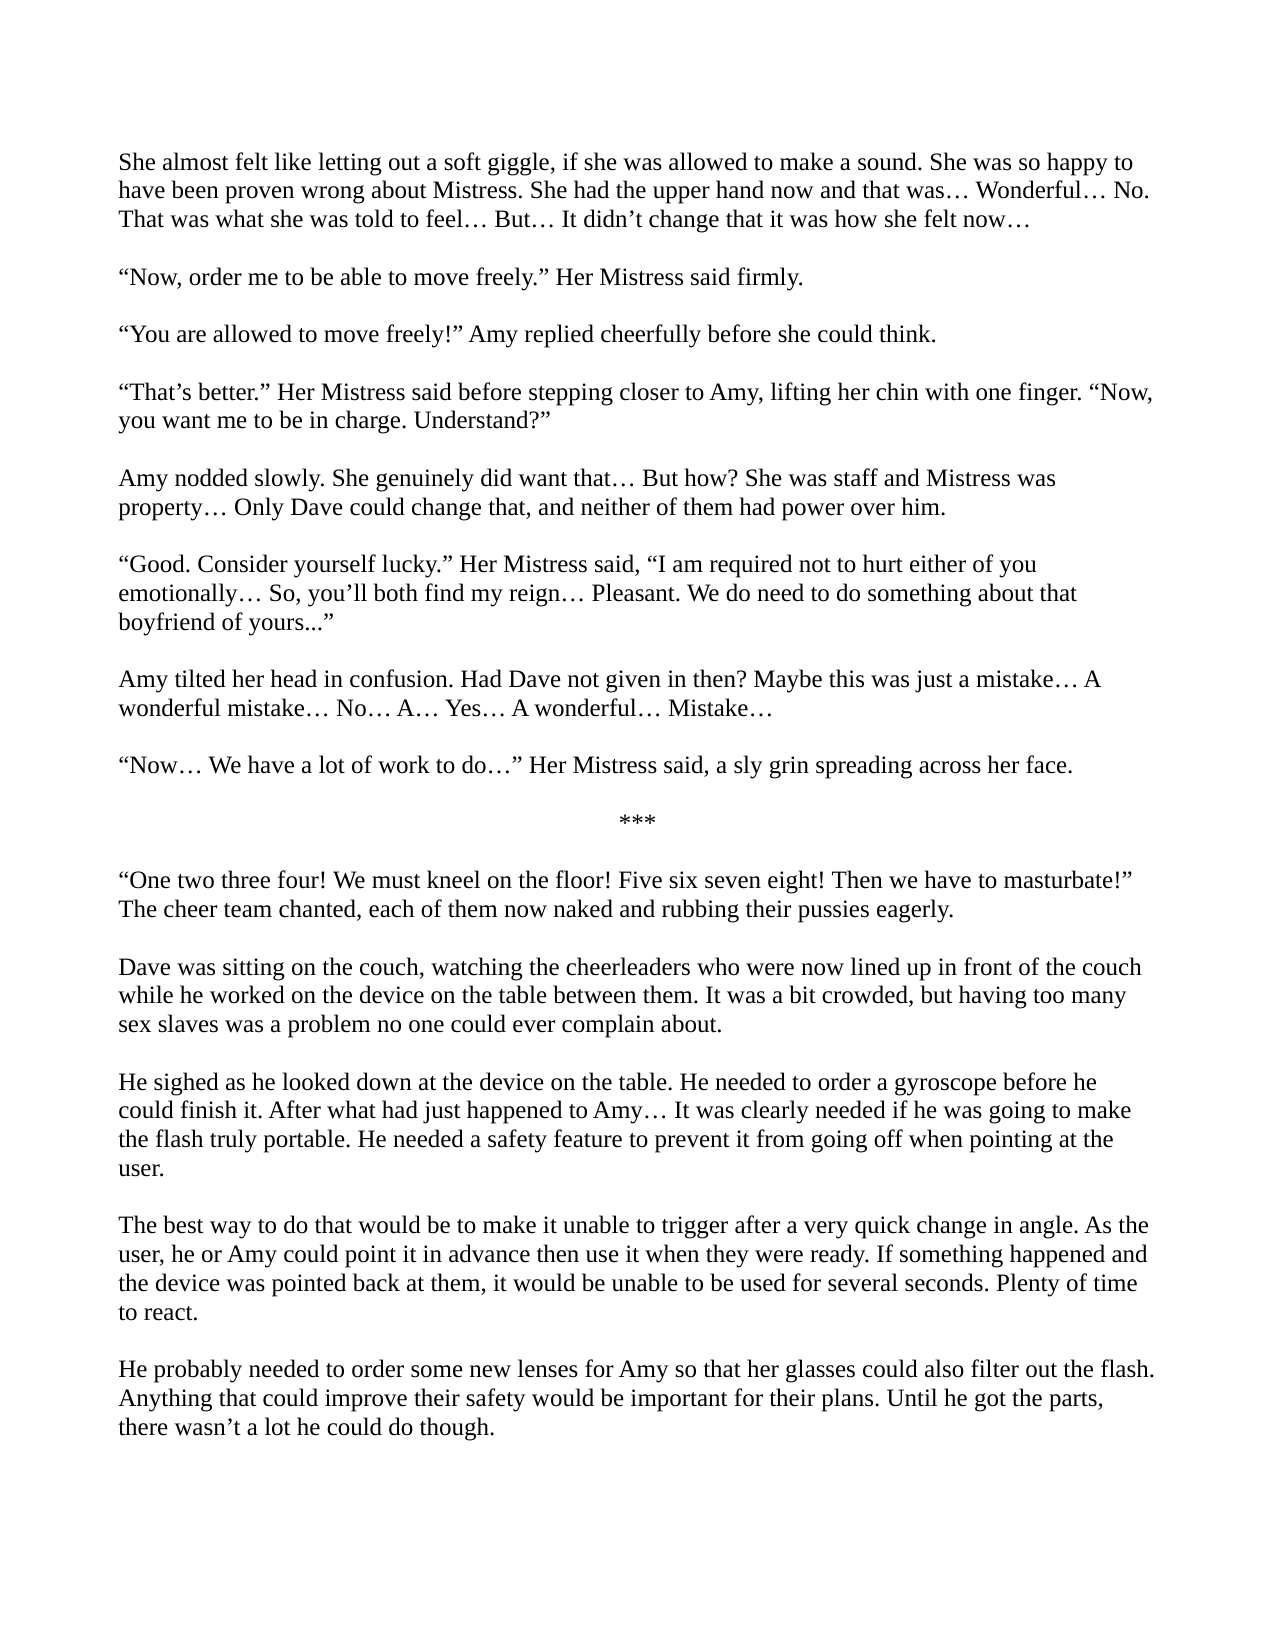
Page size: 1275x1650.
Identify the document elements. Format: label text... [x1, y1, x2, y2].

text “Good. Consider yourself lucky.” Her Mistress said, “I am required not to hurt either of you emotionally… So, you’ll both find my reign… Pleasant. We do need to do something about that boyfriend of yours...” [118, 549, 1157, 636]
text He sighed as he looked down at the device on the table. He needed to order a gyroscope before he could finish it. After what had just happened to Amy… It was clearly needed if he was going to make the flash truly portable. He needed a safety feature to prevent it from going off when pointing at the user. [118, 1067, 1157, 1182]
text Dave was sitting on the couch, watching the cheerleaders who were now lined up in front of the couch while he worked on the device on the table between them. It was a bit crowded, but having too many sex slaves was a problem no one could ever complain about. [118, 952, 1157, 1038]
text *** [118, 808, 1157, 837]
text “One two three four! We must kneel on the floor! Five six seven eight! Then we have to masturbate!” The cheer team chanted, each of them now naked and rubbing their pussies eagerly. [118, 866, 1157, 923]
text “Now… We have a lot of work to do…” Her Mistress said, a sly grin spreading across her face. [118, 751, 1157, 779]
text “That’s better.” Her Mistress said before stepping closer to Amy, lifting her chin with one finger. “Now, you want me to be in charge. Understand?” [118, 377, 1157, 434]
text He probably needed to order some new lenses for Amy so that her glasses could also filter out the flash. Anything that could improve their safety would be important for their plans. Until he got the parts, there wasn’t a lot he could do though. [118, 1354, 1157, 1441]
text “You are allowed to move freely!” Amy replied cheerfully before she could think. [118, 319, 1157, 348]
text Amy tilted her head in confusion. Had Dave not given in then? Maybe this was just a mistake… A wonderful mistake… No… A… Yes… A wonderful… Mistake… [118, 664, 1157, 722]
text Amy nodded slowly. She genuinely did want that… But how? She was staff and Mistress was property… Only Dave could change that, and neither of them had power over him. [118, 463, 1157, 521]
text “Now, order me to be able to move freely.” Her Mistress said firmly. [118, 262, 1157, 291]
text She almost felt like letting out a soft giggle, if she was allowed to make a sound. She was so happy to have been proven wrong about Mistress. She had the upper hand now and that was… Wonderful… No. That was what she was told to feel… But… It didn’t change that it was how she felt now… [118, 147, 1157, 233]
text The best way to do that would be to make it unable to trigger after a very quick change in angle. As the user, he or Amy could point it in advance then use it when they were ready. If something happened and the device was pointed back at them, it would be unable to be used for several seconds. Plenty of time to react. [118, 1211, 1157, 1326]
